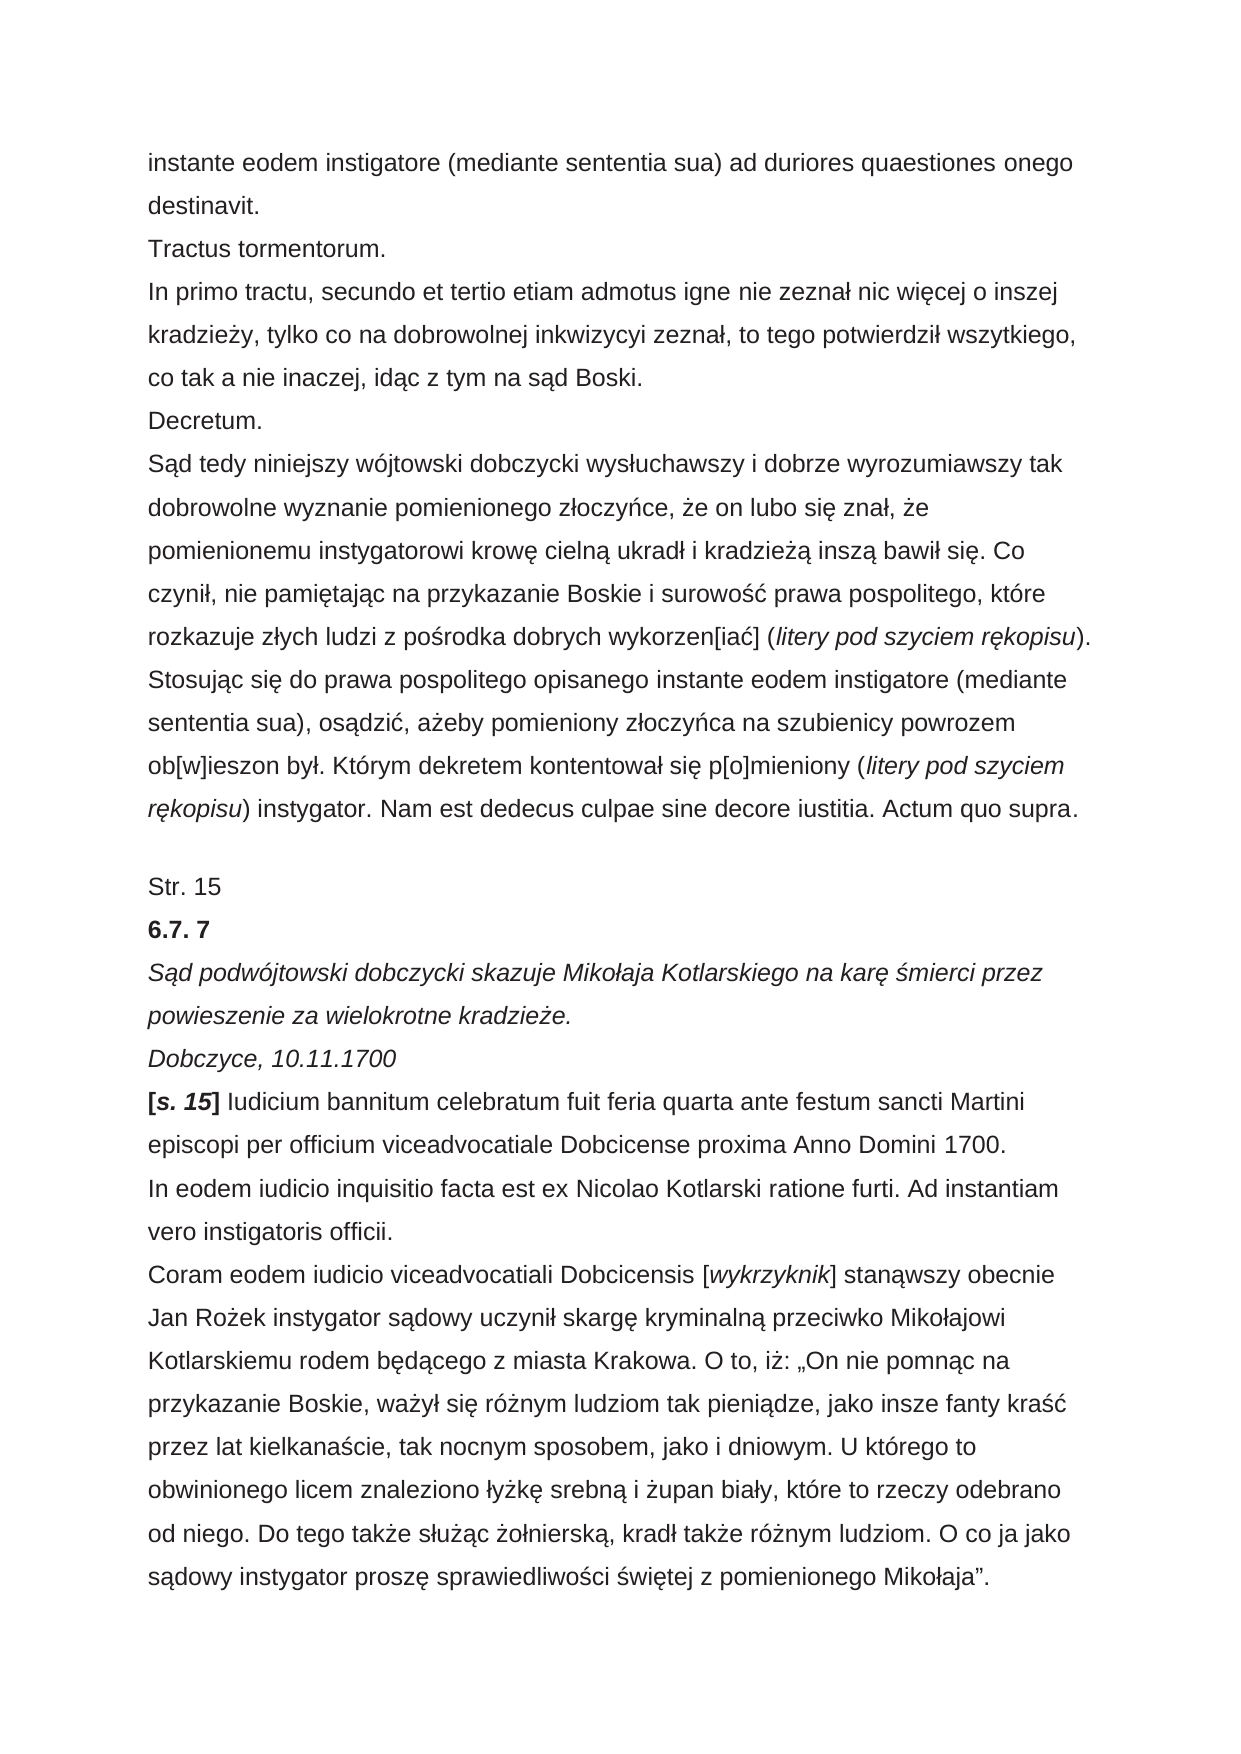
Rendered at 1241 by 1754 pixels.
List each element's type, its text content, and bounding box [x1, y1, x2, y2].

text In eodem iudicio inquisitio facta est ex Nicolao Kotlarski ratione furti. Ad instantiam vero instigatoris officii. [148, 1174, 1093, 1246]
text In primo tractu, secundo et tertio etiam admotus igne nie zeznał nic więcej o inszej kradzieży, tylko co na dobrowolnej inkwizycyi zeznał, to tego potwierdził wszytkiego, co tak a nie inaczej, idąc z tym na sąd Boski. [148, 277, 1093, 392]
text [s. 15] Iudicium bannitum celebratum fuit feria quarta ante festum sancti Martini episcopi per officium viceadvocatiale Dobcicense proxima Anno Domini 1700. [148, 1087, 1093, 1159]
text Sąd tedy niniejszy wójtowski dobczycki wysłuchawszy i dobrze wyrozumiawszy tak dobrowolne wyznanie pomienionego złoczyńce, że on lubo się znał, że pomienionemu instygatorowi krowę cielną ukradł i kradzieżą inszą bawił się. Co czynił, nie pamiętając na przykazanie Boskie i surowość prawa pospolitego, które rozkazuje złych ludzi z pośrodka dobrych wykorzen[iać] (litery pod szyciem rękopisu). Stosując się do prawa pospolitego opisanego instante eodem instigatore (mediante sententia sua), osądzić, ażeby pomieniony złoczyńca na szubienicy powrozem ob[w]ieszon był. Którym dekretem kontentował się p[o]mieniony (litery pod szyciem rękopisu) instygator. Nam est dedecus culpae sine decore iustitia. Actum quo supra. [148, 449, 1093, 823]
text Decretum. [148, 406, 1093, 435]
text Str. 15 [148, 872, 1093, 901]
text instante eodem instigatore (mediante sententia sua) ad duriores quaestiones onego destinavit. [148, 148, 1093, 219]
text Coram eodem iudicio viceadvocatiali Dobcicensis [wykrzyknik] stanąwszy obecnie Jan Rożek instygator sądowy uczynił skargę kryminalną przeciwko Mikołajowi Kotlarskiemu rodem będącego z miasta Krakowa. O to, iż: „On nie pomnąc na przykazanie Boskie, ważył się różnym ludziom tak pieniądze, jako insze fanty kraść przez lat kielkanaście, tak nocnym sposobem, jako i dniowym. U którego to obwinionego licem znaleziono łyżkę srebną i żupan biały, które to rzeczy odebrano od niego. Do tego także służąc żołnierską, kradł także różnym ludziom. O co ja jako sądowy instygator proszę sprawiedliwości świętej z pomienionego Mikołaja”. [148, 1260, 1093, 1591]
text Sąd podwójtowski dobczycki skazuje Mikołaja Kotlarskiego na karę śmierci przez powieszenie za wielokrotne kradzieże. [148, 958, 1093, 1030]
subtitle 6.7. 7 [148, 915, 1093, 944]
text Tractus tormentorum. [148, 234, 1093, 263]
text Dobczyce, 10.11.1700 [148, 1044, 1093, 1073]
